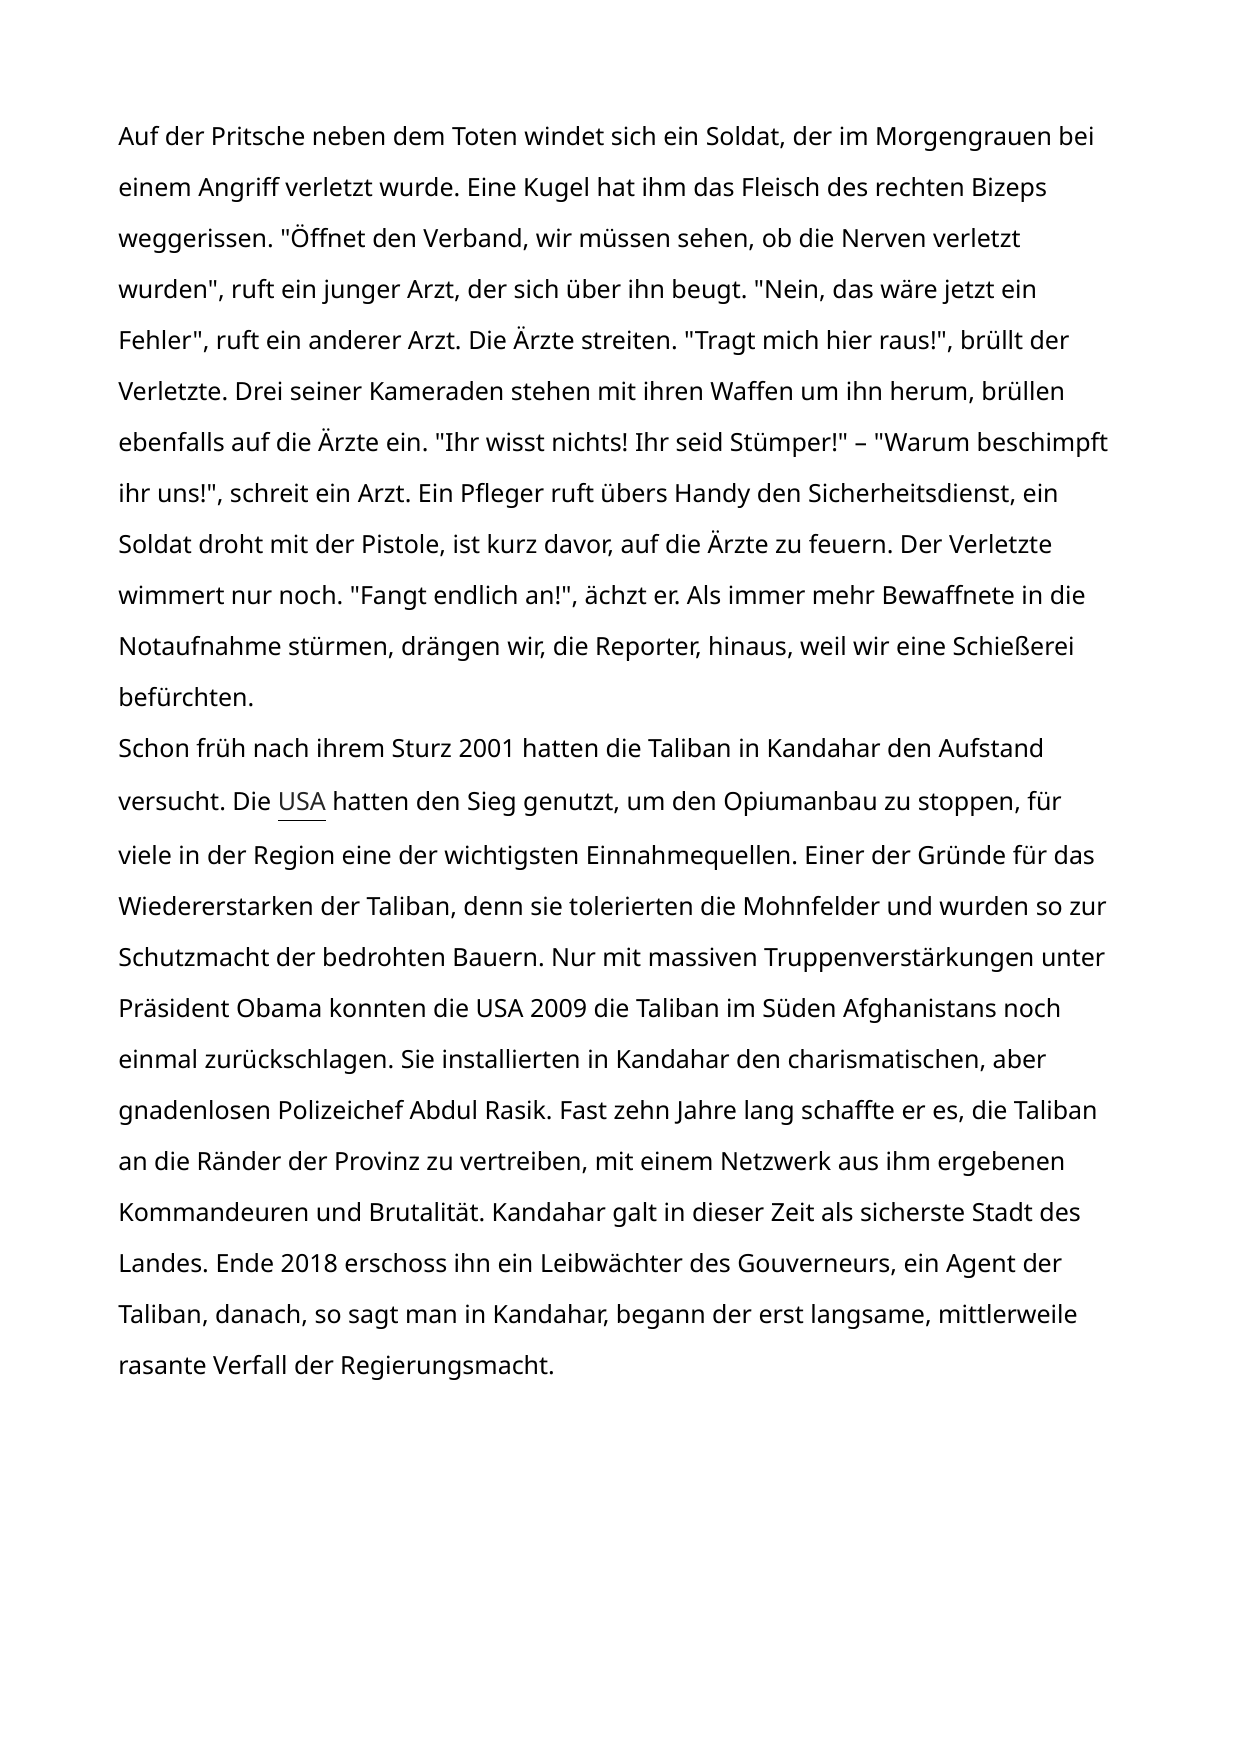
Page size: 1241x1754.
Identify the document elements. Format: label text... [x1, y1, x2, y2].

text Schon früh nach ihrem Sturz 2001 hatten die Taliban in Kandahar den Aufstand versucht. Die USA hatten den Sieg genutzt, um den Opiumanbau zu stoppen, für viele in der Region eine der wichtigsten Einnahmequellen. Einer der Gründe für das Wiedererstarken der Taliban, denn sie tolerierten die Mohnfelder und wurden so zur Schutzmacht der bedrohten Bauern. Nur mit massiven Truppenverstärkungen unter Präsident Obama konnten die USA 2009 die Taliban im Süden Afghanistans noch einmal zurückschlagen. Sie installierten in Kandahar den charismatischen, aber gnadenlosen Polizeichef Abdul Rasik. Fast zehn Jahre lang schaffte er es, die Taliban an die Ränder der Provinz zu vertreiben, mit einem Netzwerk aus ihm ergebenen Kommandeuren und Brutalität. Kandahar galt in dieser Zeit als sicherste Stadt des Landes. Ende 2018 erschoss ihn ein Leibwächter des Gouverneurs, ein Agent der Taliban, danach, so sagt man in Kandahar, begann der erst langsame, mittlerweile rasante Verfall der Regierungsmacht. [118, 731, 1122, 1382]
text Auf der Pritsche neben dem Toten windet sich ein Soldat, der im Morgengrauen bei einem Angriff verletzt wurde. Eine Kugel hat ihm das Fleisch des rechten Bizeps weggerissen. "Öffnet den Verband, wir müssen sehen, ob die Nerven verletzt wurden", ruft ein junger Arzt, der sich über ihn beugt. "Nein, das wäre jetzt ein Fehler", ruft ein anderer Arzt. Die Ärzte streiten. "Tragt mich hier raus!", brüllt der Verletzte. Drei seiner Kameraden stehen mit ihren Waffen um ihn herum, brüllen ebenfalls auf die Ärzte ein. "Ihr wisst nichts! Ihr seid Stümper!" – "Warum beschimpft ihr uns!", schreit ein Arzt. Ein Pfleger ruft übers Handy den Sicherheitsdienst, ein Soldat droht mit der Pistole, ist kurz davor, auf die Ärzte zu feuern. Der Verletzte wimmert nur noch. "Fangt endlich an!", ächzt er. Als immer mehr Bewaffnete in die Notaufnahme stürmen, drängen wir, die Reporter, hinaus, weil wir eine Schießerei befürchten. [118, 118, 1122, 714]
